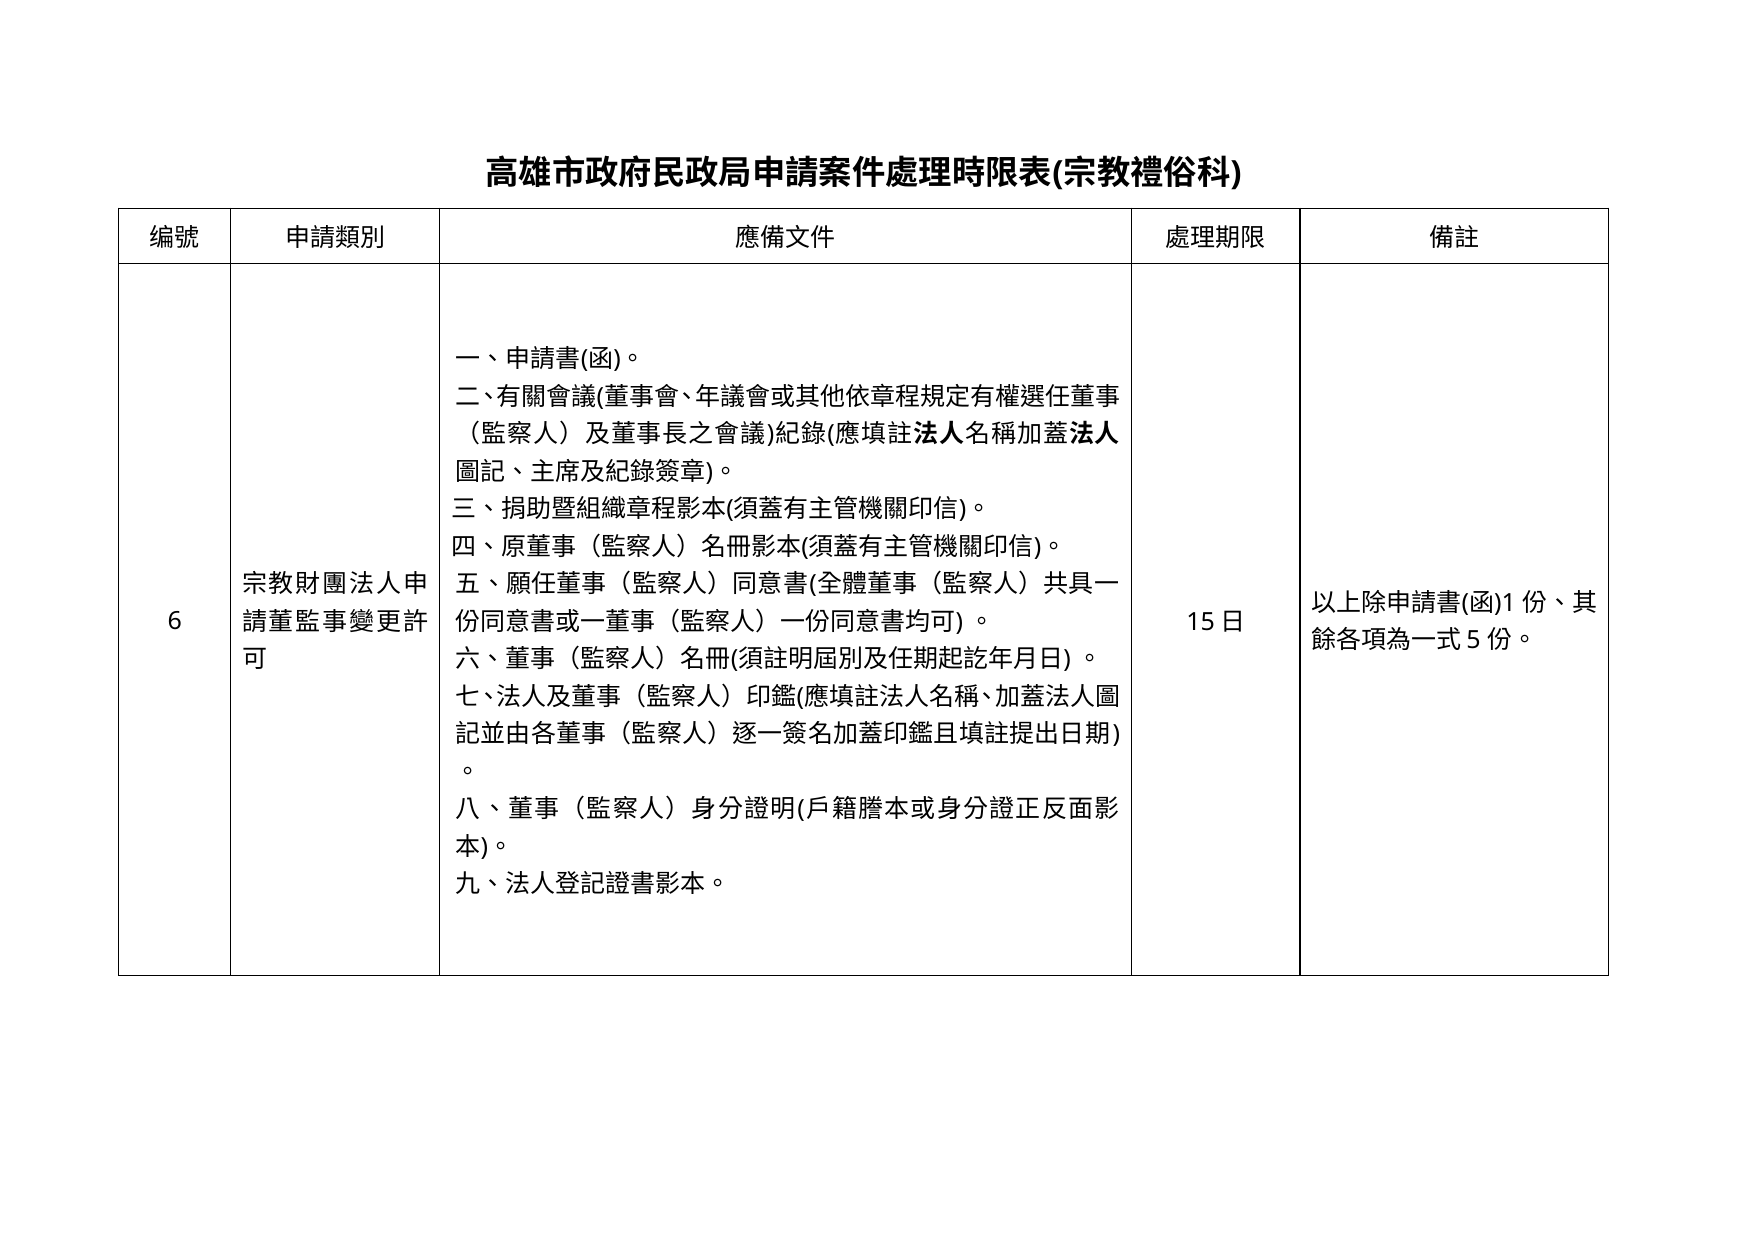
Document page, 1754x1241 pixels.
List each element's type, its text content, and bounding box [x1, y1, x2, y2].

table_cell 宗教財團法人申請董監事變更許可 [231, 264, 439, 974]
table_cell 應備文件 [440, 209, 1131, 263]
table_cell 以上除申請書(函)1 份、其餘各項為一式5 份。 [1301, 264, 1608, 974]
table_cell 一、申請書(函)。 二、有關會議(董事會、年議會或其他依章程規定有權選任董事（監察人）及董事長之會議)紀錄(應填註法人名稱加蓋法人圖記、主席及紀錄簽章)。 三、捐助暨組織章程影本(須蓋有主管機關印信)。 四、原董事（監察人）名冊影本(須蓋有主管機關印信)。 五、願任董事（監察人）同意書(全體董事（監察人）共具一份同意書或一董事（監察人）一份同意書均可) 。 六、董事（監察人）名冊(須註明屆別及任期起訖年月日) 。 七、法人及董事（監察人）印鑑(應填註法人名稱、加蓋法人圖記並由各董事（監察人）逐一簽名加蓋印鑑且填註提出日期) 。 八、董事（監察人）身分證明(戶籍謄本或身分證正反面影本)。 九、法人登記證書影本。 [440, 264, 1131, 974]
table_cell 申請類別 [231, 209, 439, 263]
table_cell 處理期限 [1132, 209, 1299, 263]
table_cell 15日 [1132, 264, 1299, 974]
table_cell [118, 976, 231, 1086]
table_cell 備註 [1301, 209, 1608, 263]
table_cell [440, 976, 1131, 1086]
table_cell [231, 976, 440, 1086]
table_cell 6 [119, 264, 230, 974]
table_cell [1300, 976, 1609, 1086]
table_cell 编號 [119, 209, 230, 263]
table_cell [1131, 976, 1300, 1086]
table_header 高雄市政府民政局申請案件處理時限表(宗教禮俗科) [118, 133, 1609, 208]
